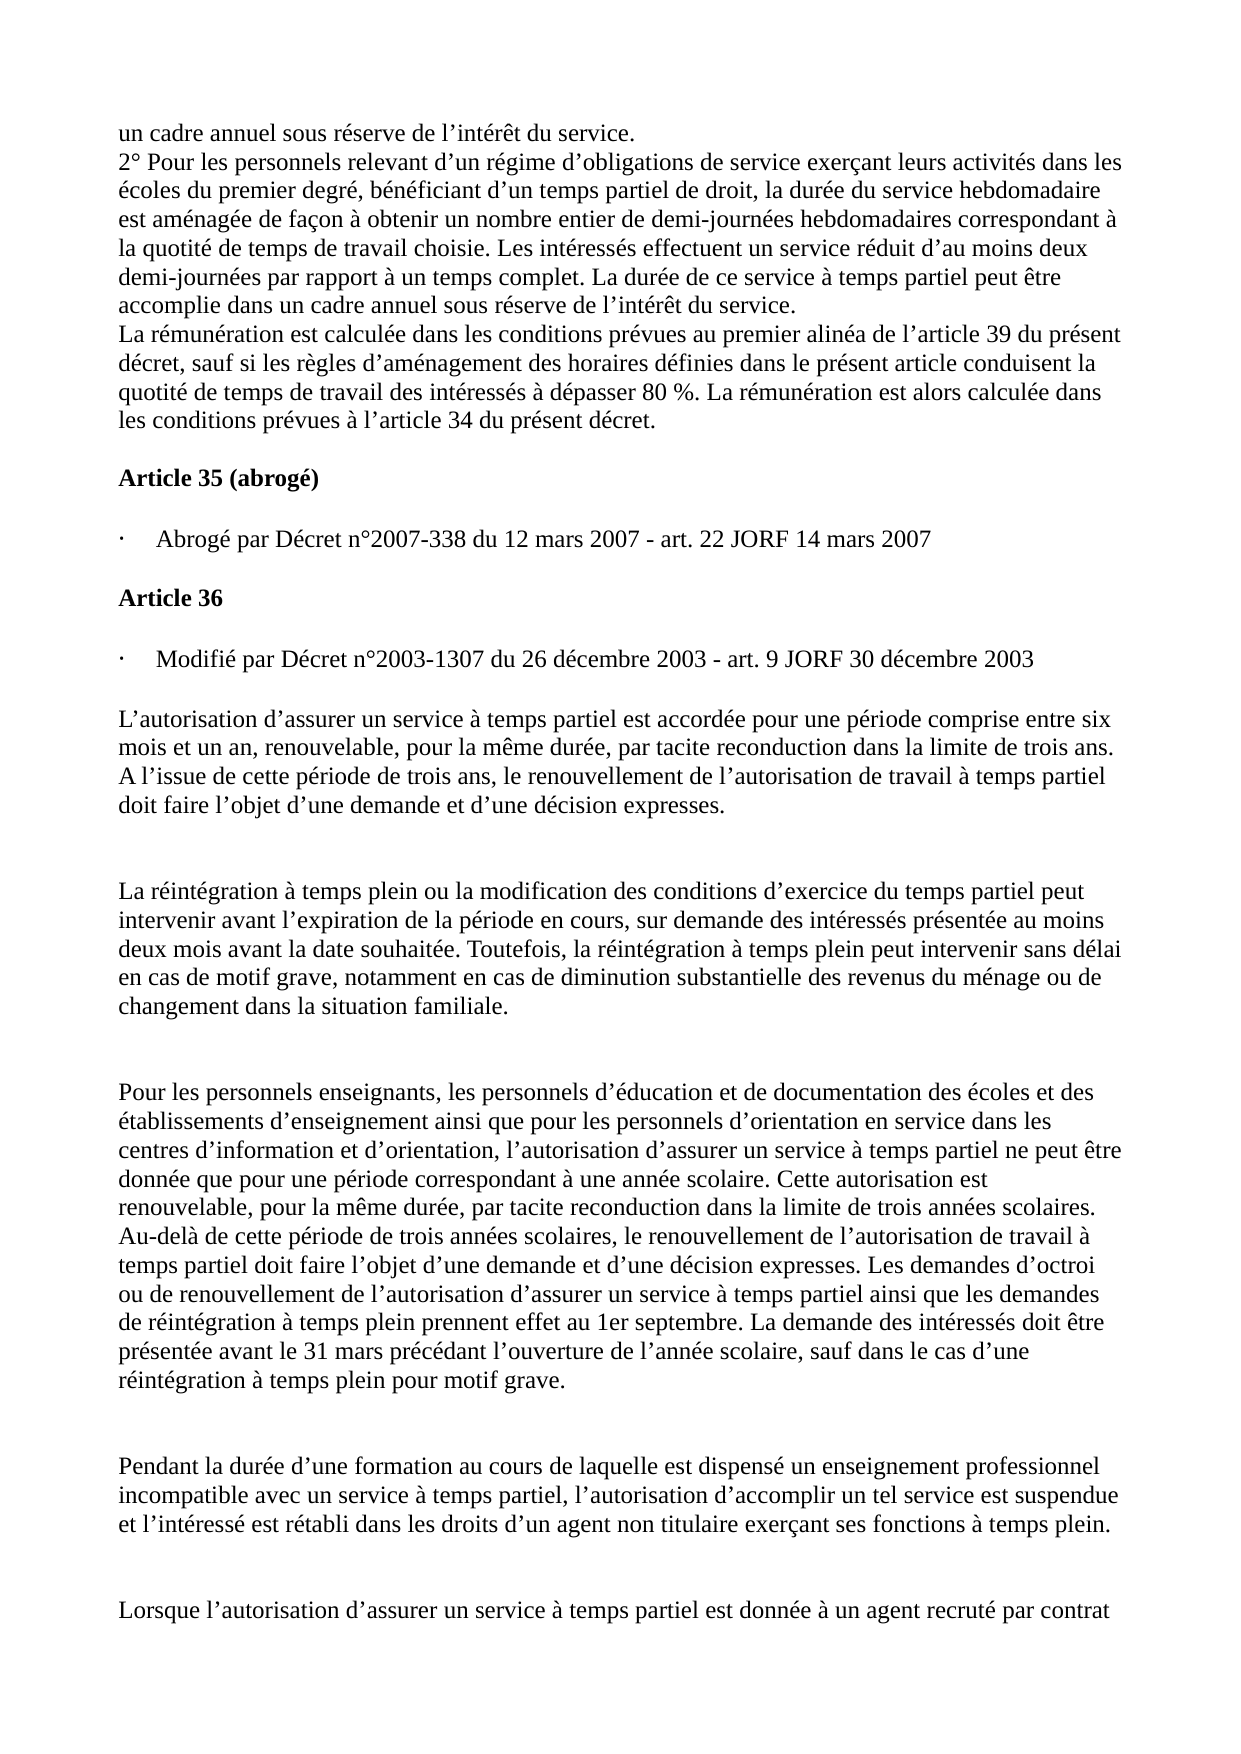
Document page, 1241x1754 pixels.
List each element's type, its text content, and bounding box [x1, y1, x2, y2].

text Pour les personnels enseignants, les personnels d’éducation et de documentation des écoles et des établissements d’enseignement ainsi que pour les personnels d’orientation en service dans les centres d’information et d’orientation, l’autorisation d’assurer un service à temps partiel ne peut être donnée que pour une période correspondant à une année scolaire. Cette autorisation est renouvelable, pour la même durée, par tacite reconduction dans la limite de trois années scolaires. Au-delà de cette période de trois années scolaires, le renouvellement de l’autorisation de travail à temps partiel doit faire l’objet d’une demande et d’une décision expresses. Les demandes d’octroi ou de renouvellement de l’autorisation d’assurer un service à temps partiel ainsi que les demandes de réintégration à temps plein prennent effet au 1er septembre. La demande des intéressés doit être présentée avant le 31 mars précédant l’ouverture de l’année scolaire, sauf dans le cas d’une réintégration à temps plein pour motif grave. [118, 1077, 1122, 1394]
list Modifié par Décret n°2003-1307 du 26 décembre 2003 - art. 9 JORF 30 décembre 2003 [118, 641, 1122, 675]
text Lorsque l’autorisation d’assurer un service à temps partiel est donnée à un agent recruté par contrat [118, 1595, 1122, 1624]
text La rémunération est calculée dans les conditions prévues au premier alinéa de l’article 39 du présent décret, sauf si les règles d’aménagement des horaires définies dans le présent article conduisent la quotité de temps de travail des intéressés à dépasser 80 %. La rémunération est alors calculée dans les conditions prévues à l’article 34 du présent décret. [118, 319, 1122, 434]
text Article 36 [118, 583, 1122, 612]
text un cadre annuel sous réserve de l’intérêt du service. [118, 118, 1122, 147]
list Abrogé par Décret n°2007-338 du 12 mars 2007 - art. 22 JORF 14 mars 2007 [118, 521, 1122, 554]
text Pendant la durée d’une formation au cours de laquelle est dispensé un enseignement professionnel incompatible avec un service à temps partiel, l’autorisation d’accomplir un tel service est suspendue et l’intéressé est rétabli dans les droits d’un agent non titulaire exerçant ses fonctions à temps plein. [118, 1451, 1122, 1537]
text L’autorisation d’assurer un service à temps partiel est accordée pour une période comprise entre six mois et un an, renouvelable, pour la même durée, par tacite reconduction dans la limite de trois ans. A l’issue de cette période de trois ans, le renouvellement de l’autorisation de travail à temps partiel doit faire l’objet d’une demande et d’une décision expresses. [118, 704, 1122, 819]
text La réintégration à temps plein ou la modification des conditions d’exercice du temps partiel peut intervenir avant l’expiration de la période en cours, sur demande des intéressés présentée au moins deux mois avant la date souhaitée. Toutefois, la réintégration à temps plein peut intervenir sans délai en cas de motif grave, notamment en cas de diminution substantielle des revenus du ménage ou de changement dans la situation familiale. [118, 876, 1122, 1020]
text Article 35 (abrogé) [118, 463, 1122, 492]
text 2° Pour les personnels relevant d’un régime d’obligations de service exerçant leurs activités dans les écoles du premier degré, bénéficiant d’un temps partiel de droit, la durée du service hebdomadaire est aménagée de façon à obtenir un nombre entier de demi-journées hebdomadaires correspondant à la quotité de temps de travail choisie. Les intéressés effectuent un service réduit d’au moins deux demi-journées par rapport à un temps complet. La durée de ce service à temps partiel peut être accomplie dans un cadre annuel sous réserve de l’intérêt du service. [118, 147, 1122, 319]
